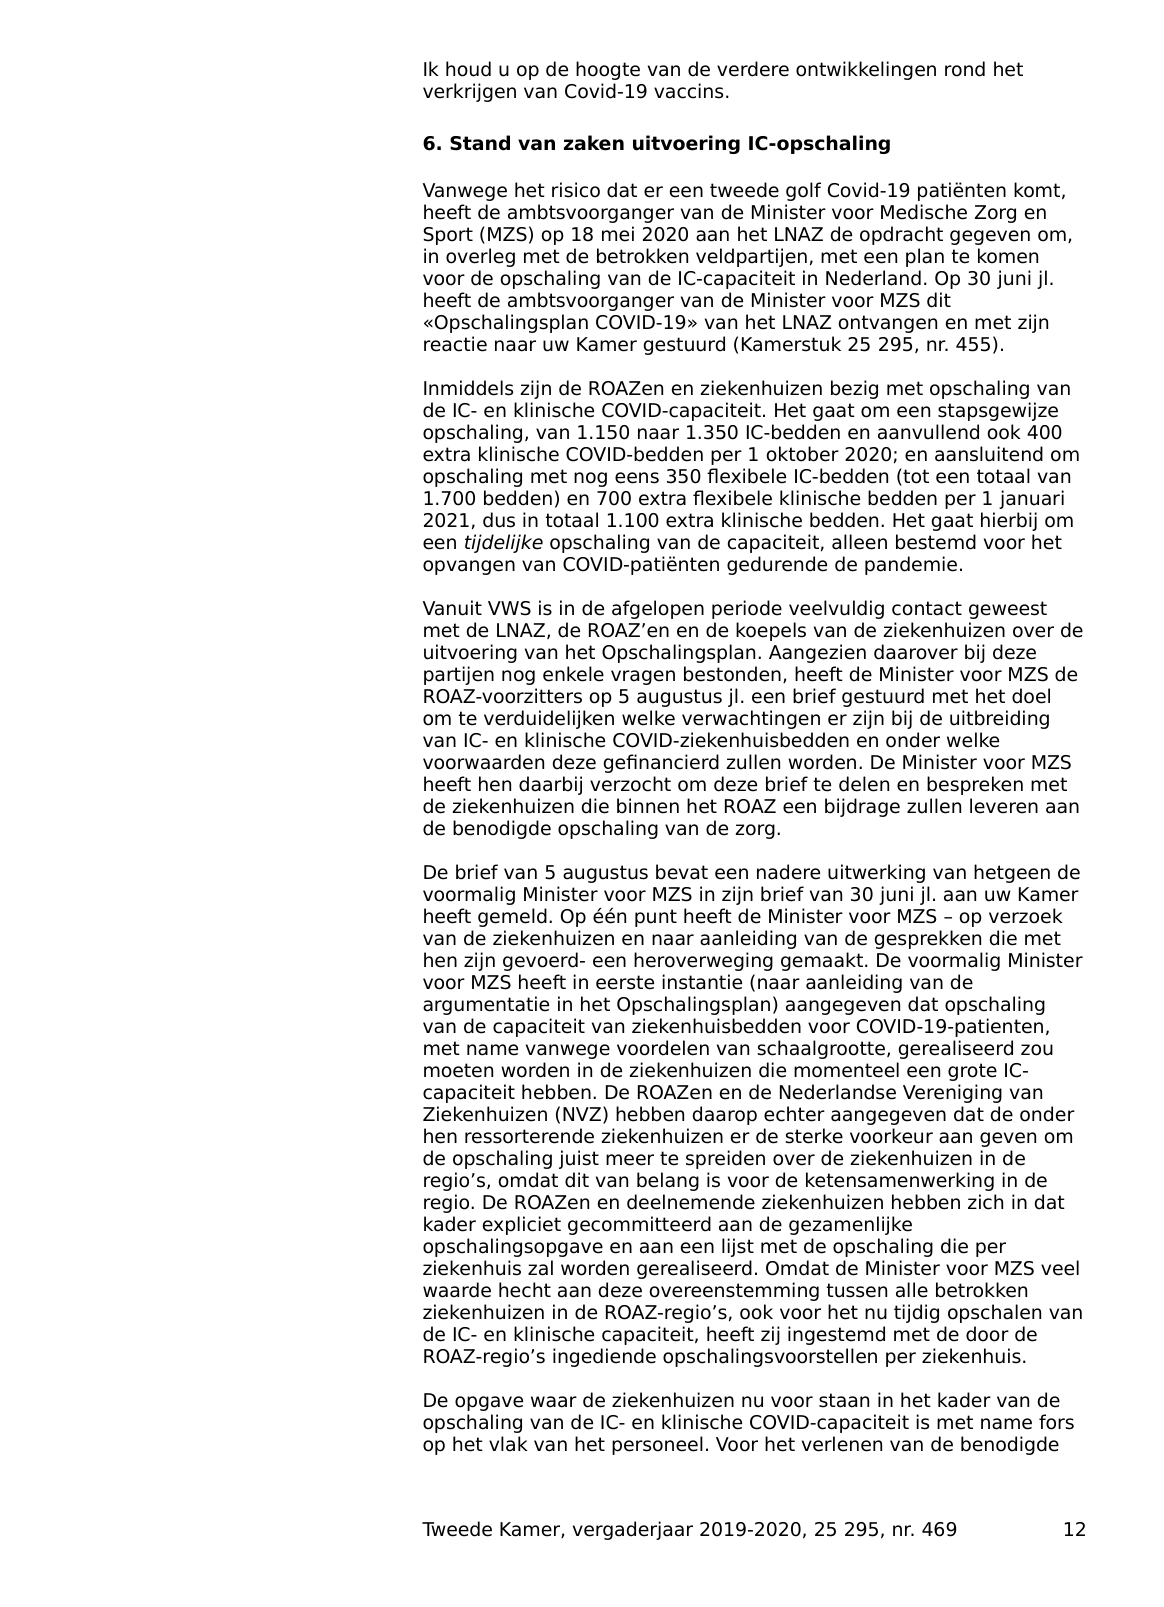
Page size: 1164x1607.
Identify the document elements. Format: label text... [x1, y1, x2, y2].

subtitle 6. Stand van zaken uitvoering IC-opschaling [422, 133, 1087, 155]
text De brief van 5 augustus bevat een nadere uitwerking van hetgeen de voormalig Minister voor MZS in zijn brief van 30 juni jl. aan uw Kamer heeft gemeld. Op één punt heeft de Minister voor MZS – op verzoek van de ziekenhuizen en naar aanleiding van de gesprekken die met hen zijn gevoerd- een heroverweging gemaakt. De voormalig Minister voor MZS heeft in eerste instantie (naar aanleiding van de argumentatie in het Opschalingsplan) aangegeven dat opschaling van de capaciteit van ziekenhuisbedden voor COVID-19-patienten, met name vanwege voordelen van schaalgrootte, gerealiseerd zou moeten worden in de ziekenhuizen die momenteel een grote IC-capaciteit hebben. De ROAZen en de Nederlandse Vereniging van Ziekenhuizen (NVZ) hebben daarop echter aangegeven dat de onder hen ressorterende ziekenhuizen er de sterke voorkeur aan geven om de opschaling juist meer te spreiden over de ziekenhuizen in de regio’s, omdat dit van belang is voor de ketensamenwerking in de regio. De ROAZen en deelnemende ziekenhuizen hebben zich in dat kader expliciet gecommitteerd aan de gezamenlijke opschalingsopgave en aan een lijst met de opschaling die per ziekenhuis zal worden gerealiseerd. Omdat de Minister voor MZS veel waarde hecht aan deze overeenstemming tussen alle betrokken ziekenhuizen in de ROAZ-regio’s, ook voor het nu tijdig opschalen van de IC- en klinische capaciteit, heeft zij ingestemd met de door de ROAZ-regio’s ingediende opschalingsvoorstellen per ziekenhuis. [422, 862, 1087, 1367]
text Vanwege het risico dat er een tweede golf Covid-19 patiënten komt, heeft de ambtsvoorganger van de Minister voor Medische Zorg en Sport (MZS) op 18 mei 2020 aan het LNAZ de opdracht gegeven om, in overleg met de betrokken veldpartijen, met een plan te komen voor de opschaling van de IC-capaciteit in Nederland. Op 30 juni jl. heeft de ambtsvoorganger van de Minister voor MZS dit «Opschalingsplan COVID-19» van het LNAZ ontvangen en met zijn reactie naar uw Kamer gestuurd (Kamerstuk 25 295, nr. 455). [422, 180, 1087, 356]
text Ik houd u op de hoogte van de verdere ontwikkelingen rond het verkrijgen van Covid-19 vaccins. [422, 59, 1087, 103]
text Inmiddels zijn de ROAZen en ziekenhuizen bezig met opschaling van de IC- en klinische COVID-capaciteit. Het gaat om een stapsgewijze opschaling, van 1.150 naar 1.350 IC-bedden en aanvullend ook 400 extra klinische COVID-bedden per 1 oktober 2020; en aansluitend om opschaling met nog eens 350 flexibele IC-bedden (tot een totaal van 1.700 bedden) en 700 extra flexibele klinische bedden per 1 januari 2021, dus in totaal 1.100 extra klinische bedden. Het gaat hierbij om een tijdelijke opschaling van de capaciteit, alleen bestemd voor het opvangen van COVID-patiënten gedurende de pandemie. [422, 378, 1087, 576]
text Vanuit VWS is in de afgelopen periode veelvuldig contact geweest met de LNAZ, de ROAZ’en en de koepels van de ziekenhuizen over de uitvoering van het Opschalingsplan. Aangezien daarover bij deze partijen nog enkele vragen bestonden, heeft de Minister voor MZS de ROAZ-voorzitters op 5 augustus jl. een brief gestuurd met het doel om te verduidelijken welke verwachtingen er zijn bij de uitbreiding van IC- en klinische COVID-ziekenhuisbedden en onder welke voorwaarden deze gefinancierd zullen worden. De Minister voor MZS heeft hen daarbij verzocht om deze brief te delen en bespreken met de ziekenhuizen die binnen het ROAZ een bijdrage zullen leveren aan de benodigde opschaling van de zorg. [422, 598, 1087, 840]
text De opgave waar de ziekenhuizen nu voor staan in het kader van de opschaling van de IC- en klinische COVID-capaciteit is met name fors op het vlak van het personeel. Voor het verlenen van de benodigde [422, 1390, 1087, 1456]
